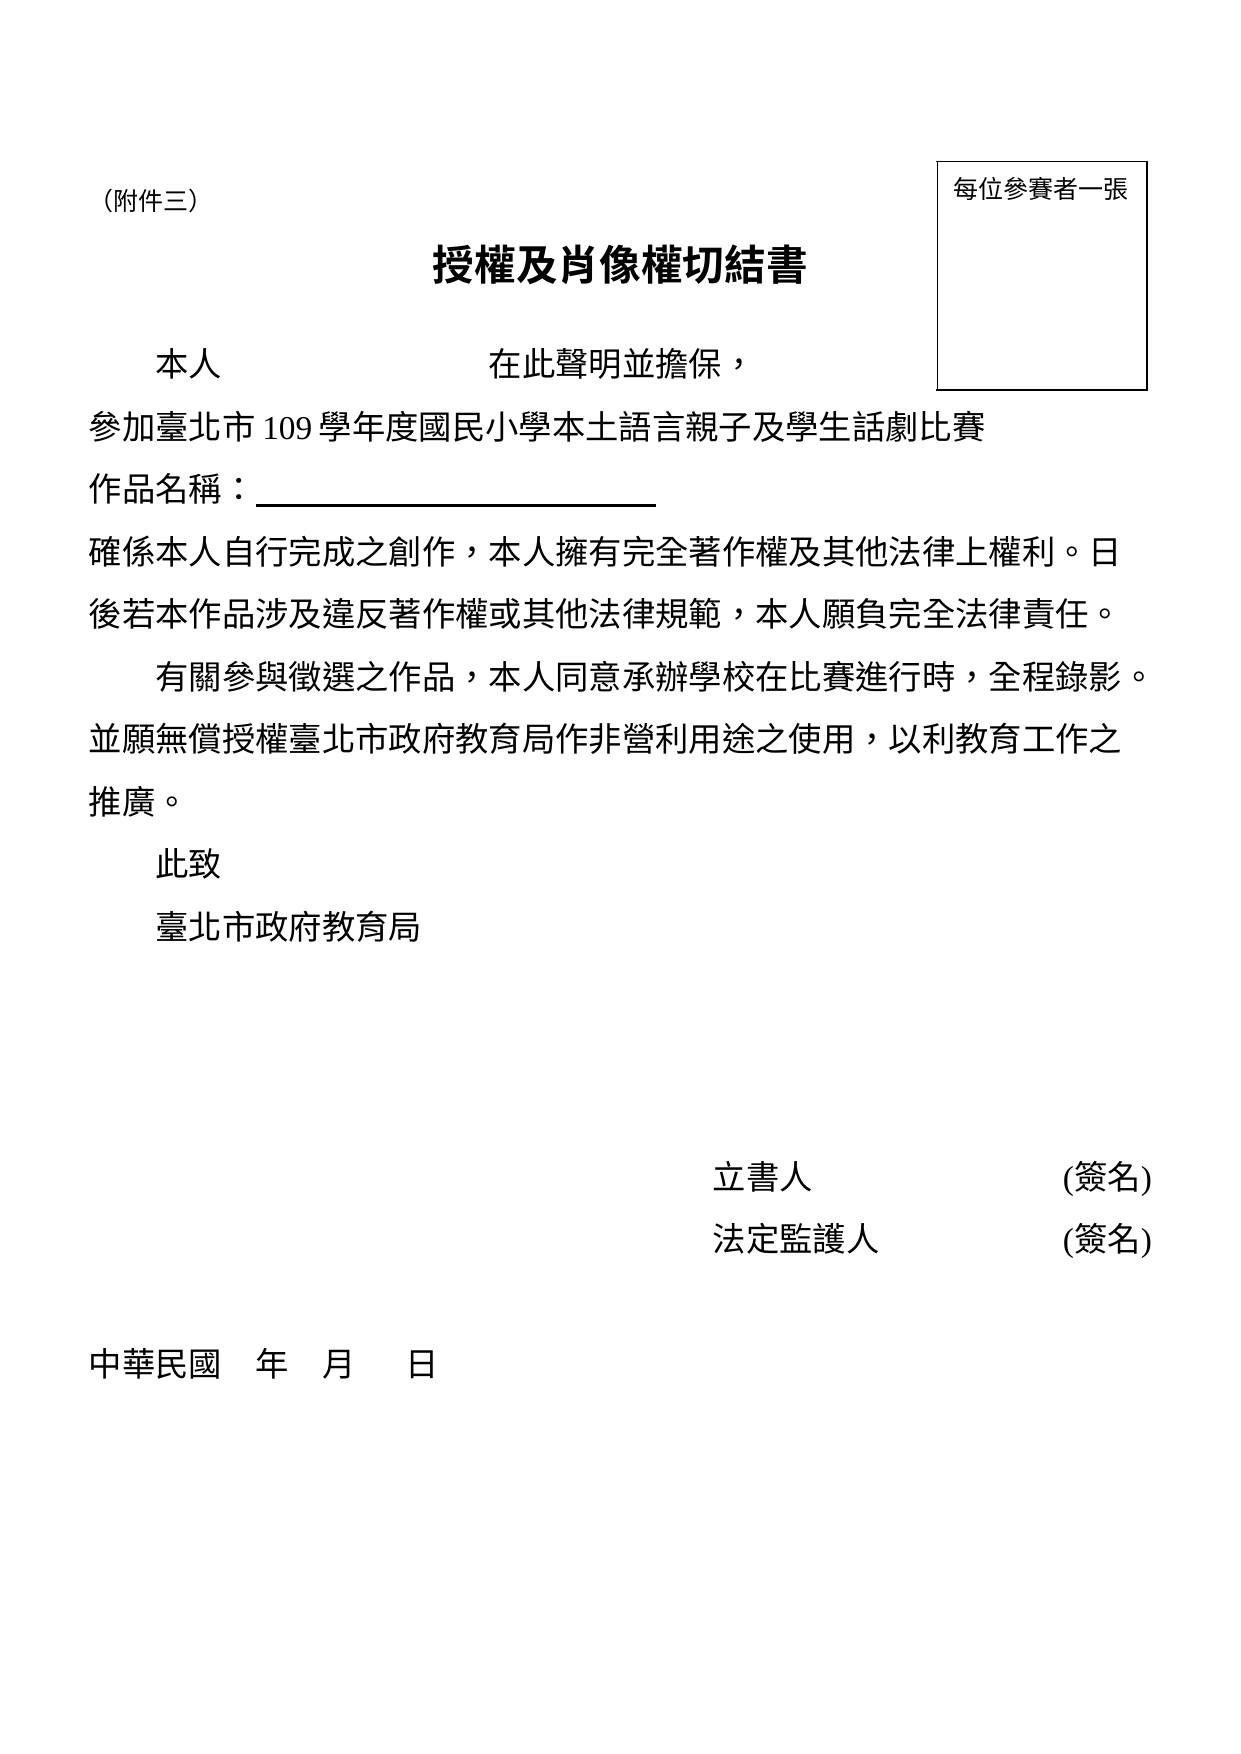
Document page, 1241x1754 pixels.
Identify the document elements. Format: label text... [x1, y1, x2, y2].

text 中華民國 年 月 日 [89, 1321, 1152, 1383]
text [1148, 221, 1152, 283]
text 確係本人自行完成之創作，本人擁有完全著作權及其他法律上權利。日後若本作品涉及違反著作權或其他法律規範，本人願負完全法律責任。 [89, 508, 1152, 633]
text 每位參賽者一張 [953, 170, 1131, 206]
text 此致 [89, 821, 1152, 883]
text 有關參與徵選之作品，本人同意承辦學校在比賽進行時，全程錄影。並願無償授權臺北市政府教育局作非營利用途之使用，以利教育工作之推廣。 [89, 633, 1152, 821]
text 授權及肖像權切結書 [89, 221, 936, 283]
text 臺北市政府教育局 [89, 883, 1152, 946]
text 本人 在此聲明並擔保， [89, 321, 936, 383]
text 作品名稱： [89, 446, 1152, 508]
text 立書人 (簽名) [89, 1133, 1152, 1196]
text （附件三） [89, 158, 1152, 389]
text 法定監護人 (簽名) [89, 1196, 1152, 1258]
text 參加臺北市109學年度國民小學本土語言親子及學生話劇比賽 [89, 383, 1152, 446]
text [1148, 321, 1152, 383]
